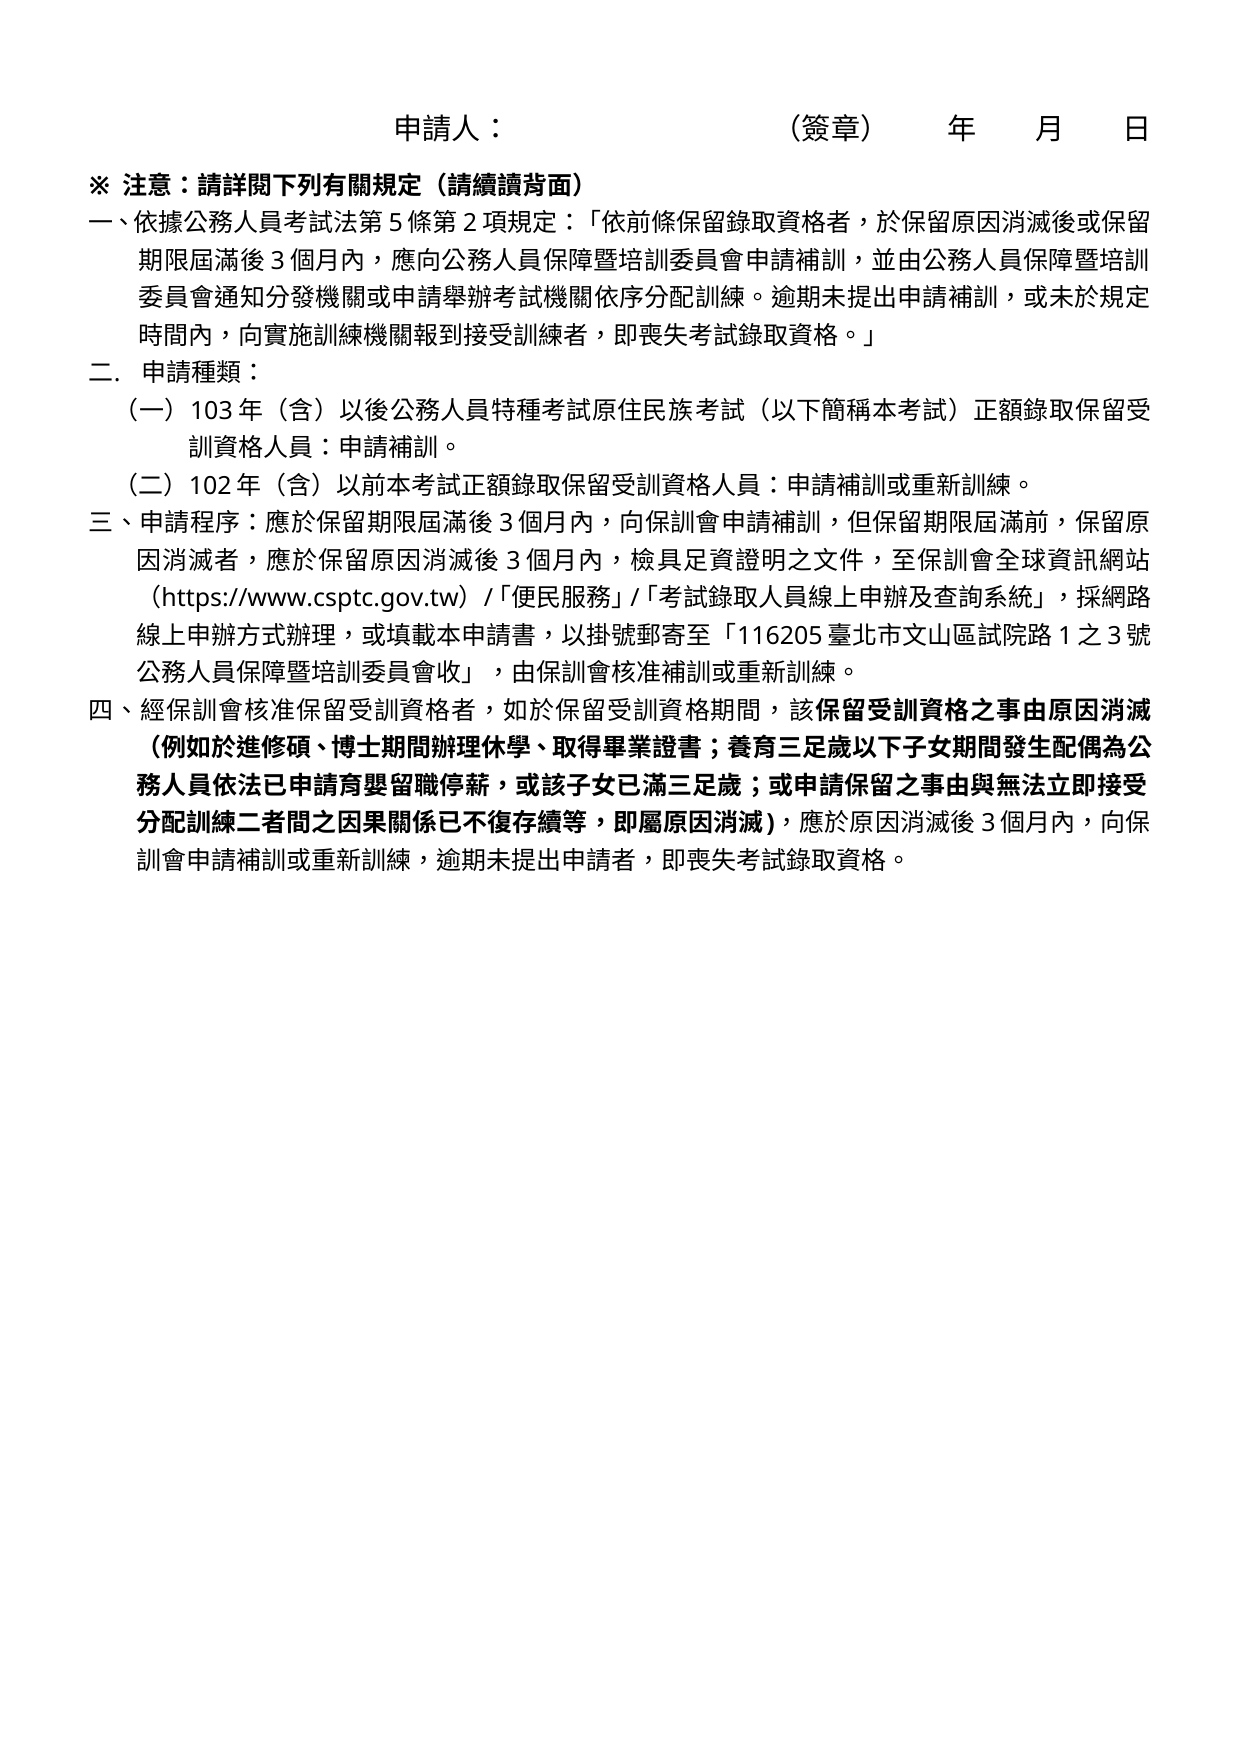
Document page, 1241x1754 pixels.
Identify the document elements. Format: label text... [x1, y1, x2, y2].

text 一、依據公務人員考試法第5條第2項規定：「依前條保留錄取資格者，於保留原因消滅後或保留期限屆滿後3個月內，應向公務人員保障暨培訓委員會申請補訓，並由公務人員保障暨培訓委員會通知分發機關或申請舉辦考試機關依序分配訓練。逾期未提出申請補訓，或未於規定時間內，向實施訓練機關報到接受訓練者，即喪失考試錄取資格。」 [89, 202, 1152, 352]
list 申請種類： [89, 352, 1152, 389]
text （二）102年（含）以前本考試正額錄取保留受訓資格人員：申請補訓或重新訓練。 [89, 464, 1240, 502]
text 三、申請程序：應於保留期限屆滿後3個月內，向保訓會申請補訓，但保留期限屆滿前，保留原因消滅者，應於保留原因消滅後3個月內，檢具足資證明之文件，至保訓會全球資訊網站（https://www.csptc.gov.tw）/「便民服務」/「考試錄取人員線上申辦及查詢系統」，採網路線上申辦方式辦理，或填載本申請書，以掛號郵寄至「116205臺北市文山區試院路1之3號 公務人員保障暨培訓委員會收」，由保訓會核准補訓或重新訓練。 [89, 502, 1152, 689]
text （一）103年（含）以後公務人員特種考試原住民族考試（以下簡稱本考試）正額錄取保留受訓資格人員：申請補訓。 [114, 389, 1152, 464]
list 注意：請詳閱下列有關規定（請續讀背面） [89, 164, 1152, 202]
text 四、經保訓會核准保留受訓資格者，如於保留受訓資格期間，該保留受訓資格之事由原因消滅（例如於進修碩、博士期間辦理休學、取得畢業證書；養育三足歲以下子女期間發生配偶為公務人員依法已申請育嬰留職停薪，或該子女已滿三足歲；或申請保留之事由與無法立即接受分配訓練二者間之因果關係已不復存續等，即屬原因消滅)，應於原因消滅後3個月內，向保訓會申請補訓或重新訓練，逾期未提出申請者，即喪失考試錄取資格。 [89, 689, 1152, 877]
text 申請人： （簽章） 年 月 日 [89, 89, 1152, 164]
